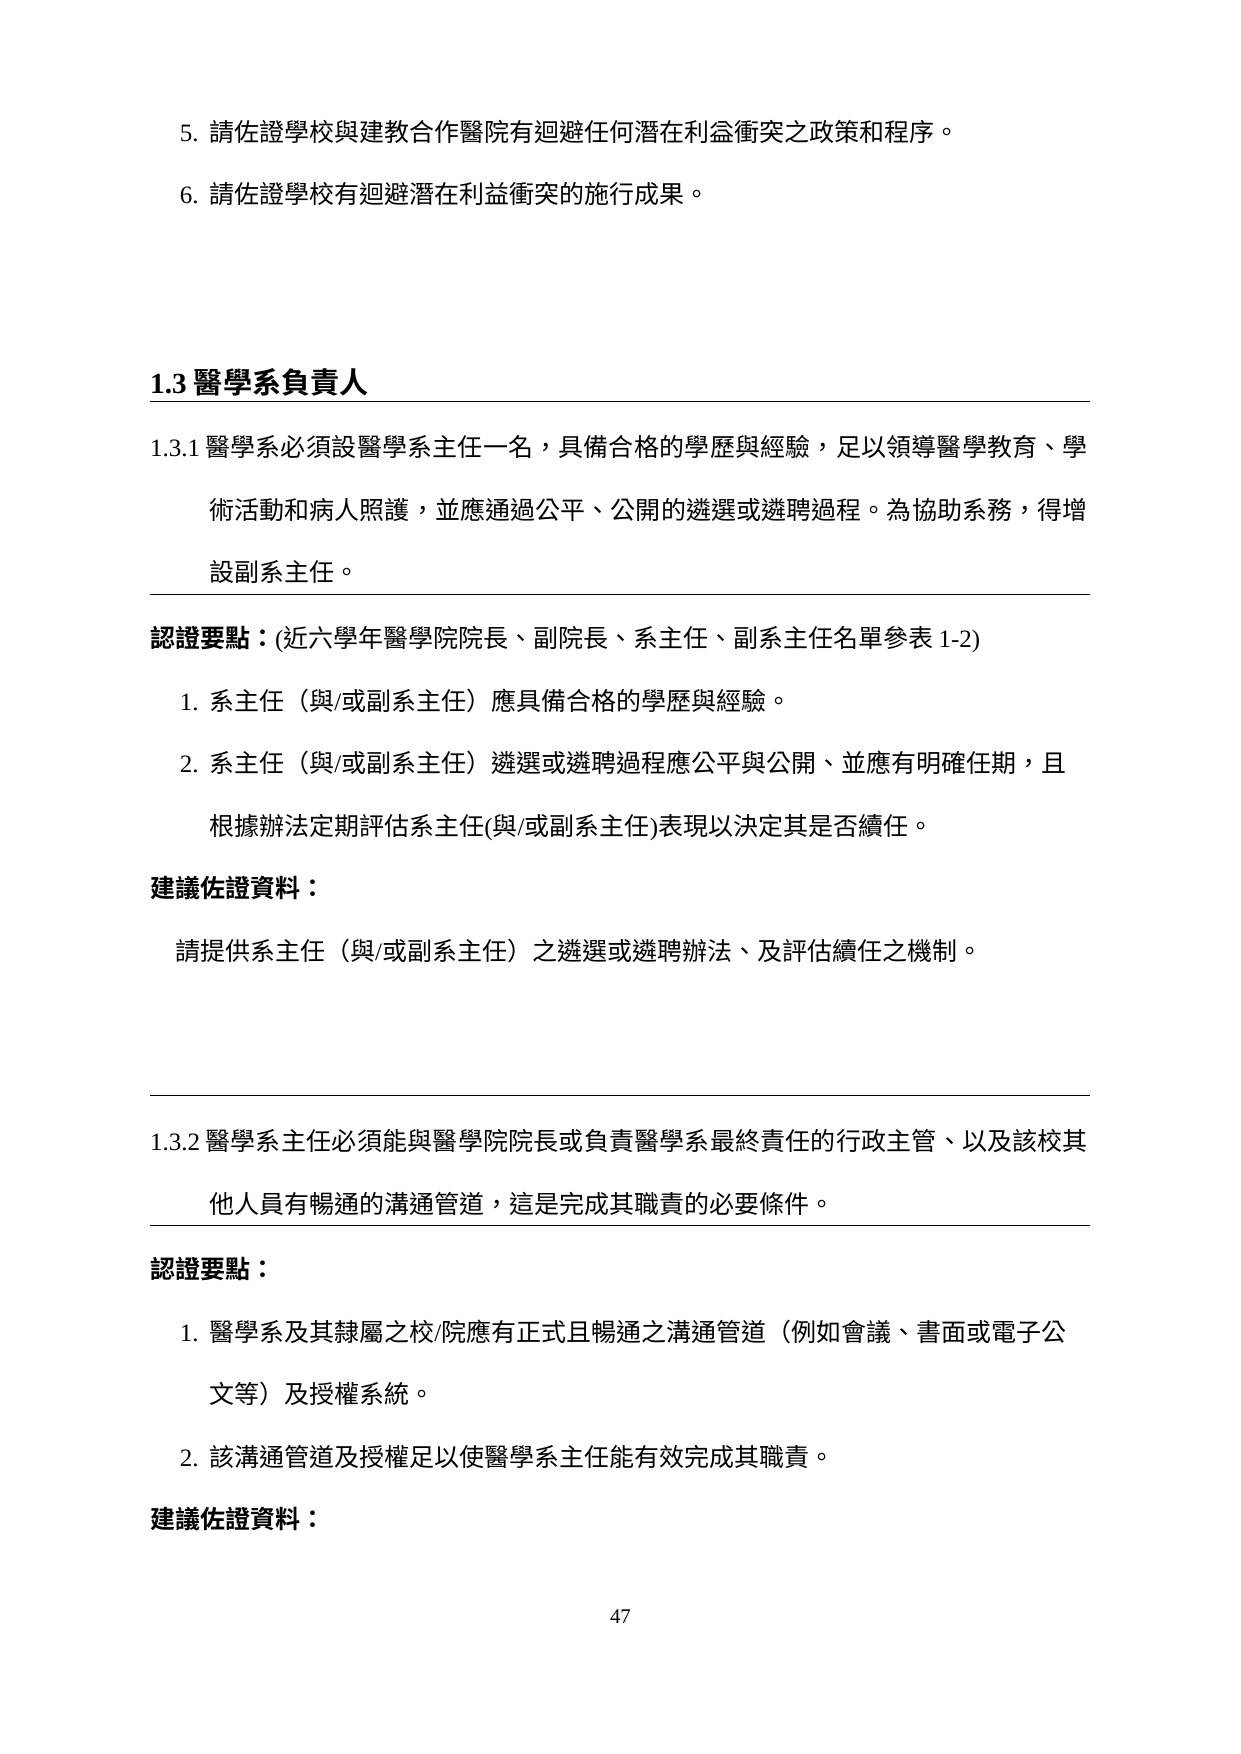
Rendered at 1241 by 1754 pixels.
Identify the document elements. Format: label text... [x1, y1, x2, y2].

list 請佐證學校與建教合作醫院有迴避任何潛在利益衝突之政策和程序。 [179, 89, 1090, 151]
text 建議佐證資料： [150, 1476, 1090, 1539]
text 認證要點： [150, 1226, 1090, 1289]
text 認證要點：(近六學年醫學院院長、副院長、系主任、副系主任名單參表1-2) [150, 595, 1090, 657]
list 醫學系及其隸屬之校/院應有正式且暢通之溝通管道（例如會議、書面或電子公文等）及授權系統。 [179, 1289, 1090, 1414]
list 系主任（與/或副系主任）應具備合格的學歷與經驗。 [179, 657, 1090, 720]
text 建議佐證資料： [150, 845, 1090, 907]
text 1.3.2醫學系主任必須能與醫學院院長或負責醫學系最終責任的行政主管、以及該校其他人員有暢通的溝通管道，這是完成其職責的必要條件。 [150, 1096, 1090, 1225]
text 1.3.1醫學系必須設醫學系主任一名，具備合格的學歷與經驗，足以領導醫學教育、學術活動和病人照護，並應通過公平、公開的遴選或遴聘過程。為協助系務，得增設副系主任。 [150, 402, 1090, 594]
list 系主任（與/或副系主任）遴選或遴聘過程應公平與公開、並應有明確任期，且根據辦法定期評估系主任(與/或副系主任)表現以決定其是否續任。 [179, 720, 1090, 845]
text 請提供系主任（與/或副系主任）之遴選或遴聘辦法、及評估續任之機制。 [150, 907, 1090, 970]
list 該溝通管道及授權足以使醫學系主任能有效完成其職責。 [179, 1414, 1090, 1476]
list 請佐證學校有迴避潛在利益衝突的施行成果。 [179, 151, 1090, 214]
subtitle 1.3 醫學系負責人 [150, 339, 1090, 401]
